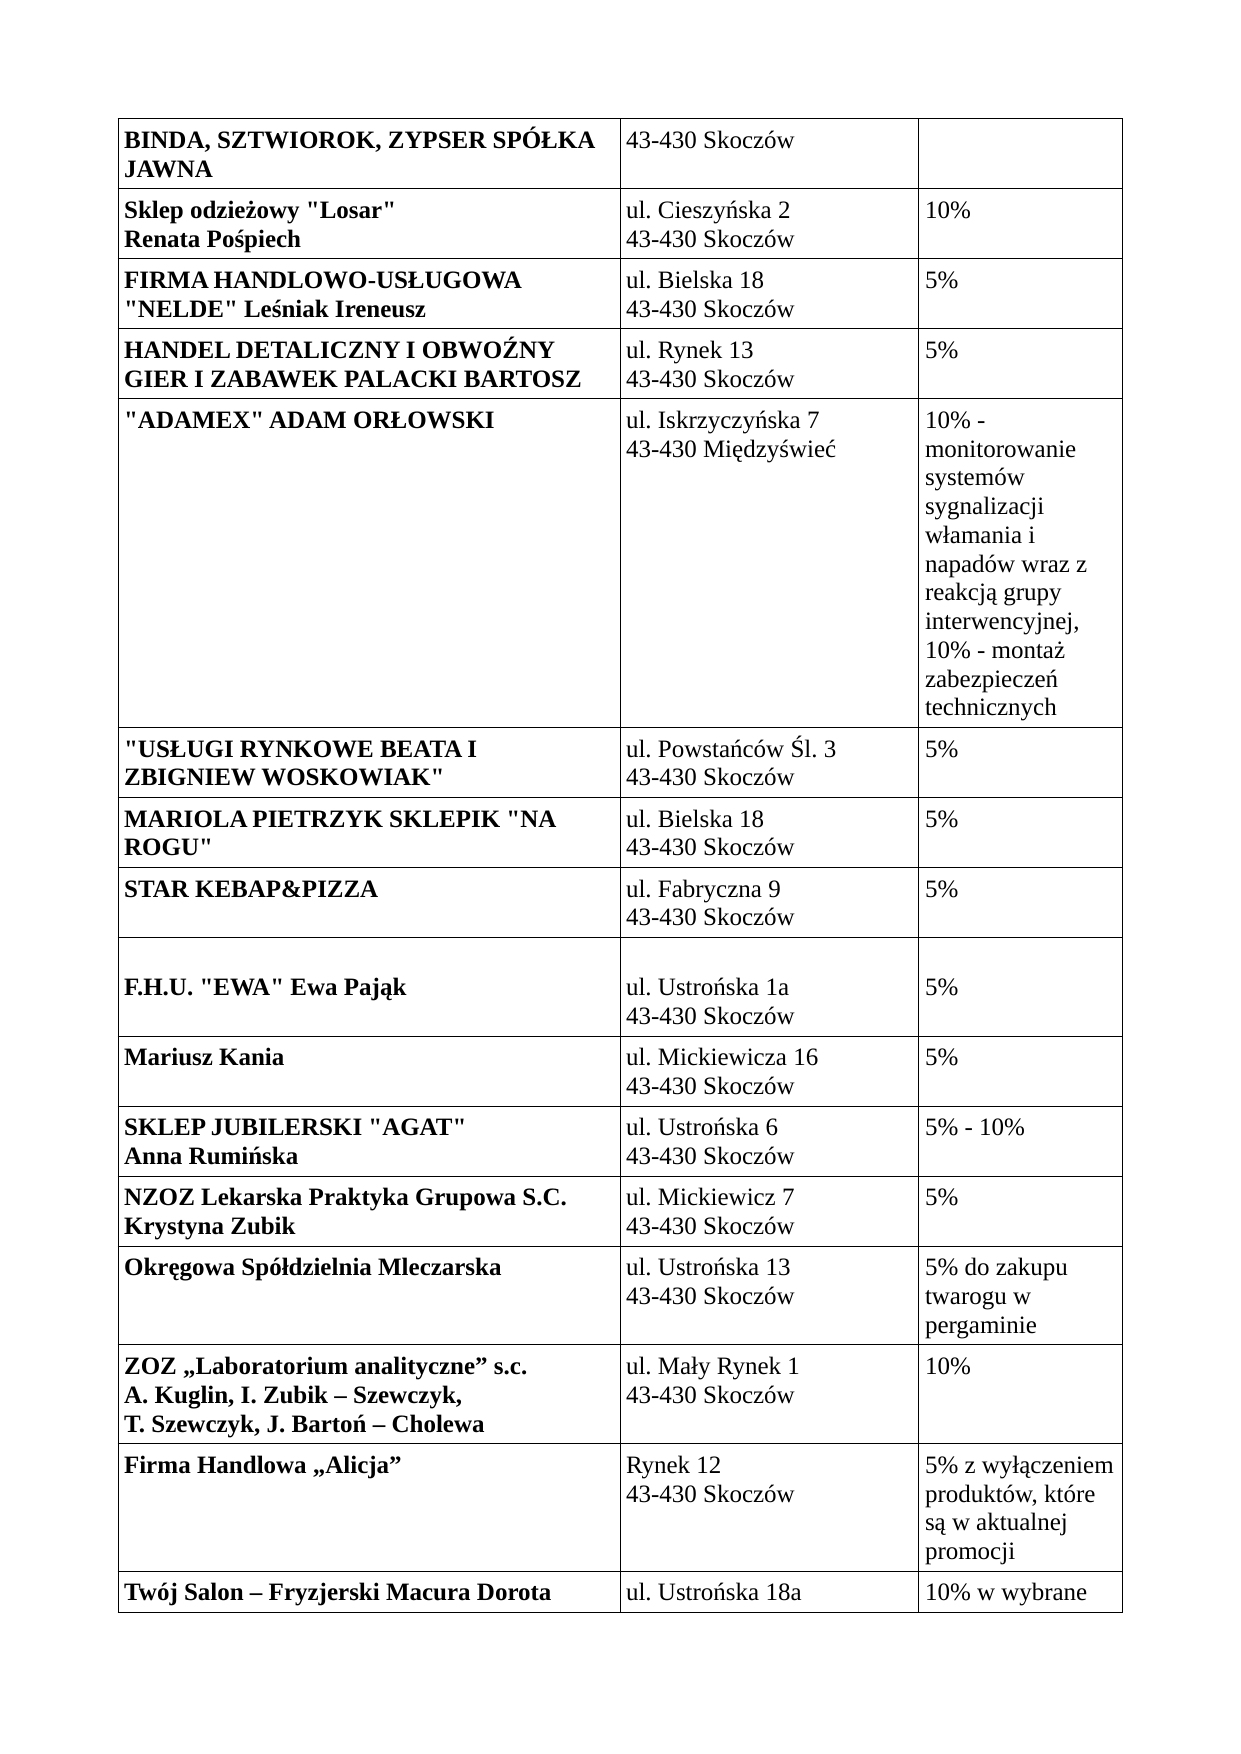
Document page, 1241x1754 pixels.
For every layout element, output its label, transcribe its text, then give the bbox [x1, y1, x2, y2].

table_cell ul. Ustrońska 1a 43-430 Skoczów [621, 938, 918, 1036]
table_cell "USŁUGI RYNKOWE BEATA I ZBIGNIEW WOSKOWIAK" [119, 728, 620, 797]
table_cell ul. Cieszyńska 2 43-430 Skoczów [621, 189, 918, 258]
table_cell 5% - 10% [919, 1107, 1122, 1176]
table_cell ul. Mały Rynek 1 43-430 Skoczów [621, 1345, 918, 1443]
table_cell 5% [919, 1037, 1122, 1106]
table_cell 5% [919, 259, 1122, 328]
table_cell ZOZ „Laboratorium analityczne” s.c. A. Kuglin, I. Zubik – Szewczyk, T. Szewczyk, J. Bartoń – Cholewa [119, 1345, 620, 1443]
table_cell 5% [919, 728, 1122, 797]
table_cell 5% [919, 329, 1122, 398]
table_cell 10% [919, 1345, 1122, 1443]
table_cell HANDEL DETALICZNY I OBWOŹNY GIER I ZABAWEK PALACKI BARTOSZ [119, 329, 620, 398]
table_cell Mariusz Kania [119, 1037, 620, 1106]
table_cell F.H.U. "EWA" Ewa Pająk [119, 938, 620, 1036]
table_cell Okręgowa Spółdzielnia Mleczarska [119, 1247, 620, 1344]
table_cell SKLEP JUBILERSKI "AGAT" Anna Rumińska [119, 1107, 620, 1176]
table_cell Sklep odzieżowy "Losar" Renata Pośpiech [119, 189, 620, 258]
table_cell Rynek 12 43-430 Skoczów [621, 1444, 918, 1571]
table_cell ul. Bielska 18 43-430 Skoczów [621, 259, 918, 328]
table_cell [919, 119, 1122, 188]
table_cell 5% do zakupu twarogu w pergaminie [919, 1247, 1122, 1344]
table_cell ul. Fabryczna 9 43-430 Skoczów [621, 868, 918, 937]
table_cell ul. Ustrońska 18a [621, 1572, 918, 1612]
table_cell ul. Bielska 18 43-430 Skoczów [621, 798, 918, 867]
table_cell Twój Salon – Fryzjerski Macura Dorota [119, 1572, 620, 1612]
table_cell ul. Ustrońska 6 43-430 Skoczów [621, 1107, 918, 1176]
table_cell 43-430 Skoczów [621, 119, 918, 188]
table_cell STAR KEBAP&PIZZA [119, 868, 620, 937]
table_cell Firma Handlowa „Alicja” [119, 1444, 620, 1571]
table_cell 5% [919, 1177, 1122, 1246]
table_cell 5% [919, 798, 1122, 867]
table_cell 10% [919, 189, 1122, 258]
table_cell ul. Mickiewicza 16 43-430 Skoczów [621, 1037, 918, 1106]
table_cell "ADAMEX" ADAM ORŁOWSKI [119, 399, 620, 727]
table_cell 10% - monitorowanie systemów sygnalizacji włamania i napadów wraz z reakcją grupy interwencyjnej, 10% - montaż zabezpieczeń technicznych [919, 399, 1122, 727]
table_cell 5% [919, 868, 1122, 937]
table_cell 5% z wyłączeniem produktów, które są w aktualnej promocji [919, 1444, 1122, 1571]
table_cell BINDA, SZTWIOROK, ZYPSER SPÓŁKA JAWNA [119, 119, 620, 188]
table_cell 10% w wybrane [919, 1572, 1122, 1612]
table_cell 5% [919, 938, 1122, 1036]
table_cell ul. Ustrońska 13 43-430 Skoczów [621, 1247, 918, 1344]
table_cell ul. Rynek 13 43-430 Skoczów [621, 329, 918, 398]
table_cell FIRMA HANDLOWO-USŁUGOWA "NELDE" Leśniak Ireneusz [119, 259, 620, 328]
table_cell ul. Iskrzyczyńska 7 43-430 Międzyświeć [621, 399, 918, 727]
table_cell MARIOLA PIETRZYK SKLEPIK "NA ROGU" [119, 798, 620, 867]
table_cell ul. Mickiewicz 7 43-430 Skoczów [621, 1177, 918, 1246]
table_cell NZOZ Lekarska Praktyka Grupowa S.C. Krystyna Zubik [119, 1177, 620, 1246]
table_cell ul. Powstańców Śl. 3 43-430 Skoczów [621, 728, 918, 797]
